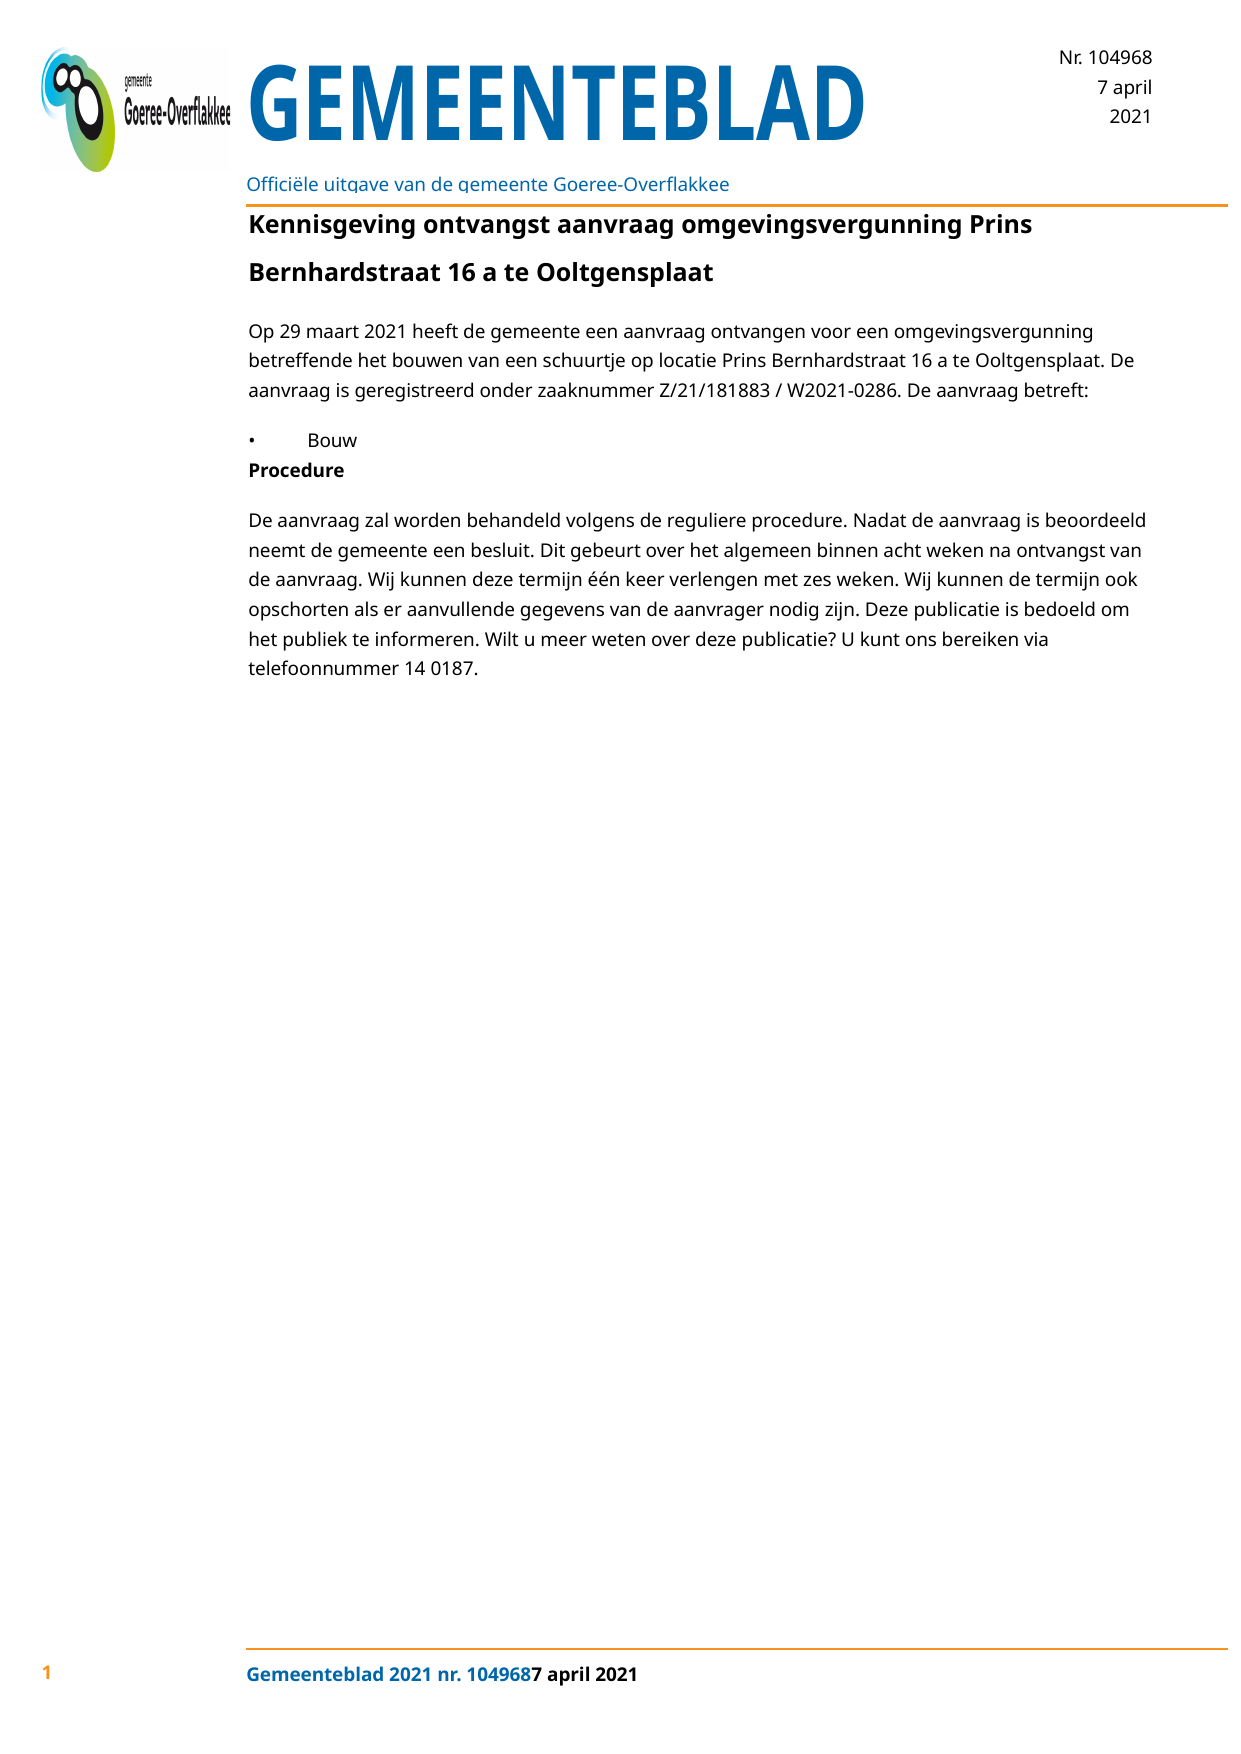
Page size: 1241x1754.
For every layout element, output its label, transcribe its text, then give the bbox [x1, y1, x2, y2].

text Op 29 maart 2021 heeft de gemeente een aanvraag ontvangen voor een omgevingsvergunning betreffende het bouwen van een schuurtje op locatie Prins Bernhardstraat 16 a te Ooltgensplaat. De aanvraag is geregistreerd onder zaaknummer Z/21/181883 / W2021-0286. De aanvraag betreft: [248, 318, 1152, 403]
text Procedure [248, 457, 1152, 483]
picture [41, 47, 231, 172]
list Bouw [248, 427, 1152, 453]
text Kennisgeving ontvangst aanvraag omgevingsvergunning Prins Bernhardstraat 16 a te Ooltgensplaat [248, 207, 1152, 288]
text De aanvraag zal worden behandeld volgens de reguliere procedure. Nadat de aanvraag is beoordeeld neemt de gemeente een besluit. Dit gebeurt over het algemeen binnen acht weken na ontvangst van de aanvraag. Wij kunnen deze termijn één keer verlengen met zes weken. Wij kunnen de termijn ook opschorten als er aanvullende gegevens van de aanvrager nodig zijn. Deze publicatie is bedoeld om het publiek te informeren. Wilt u meer weten over deze publicatie? U kunt ons bereiken via telefoonnummer 14 0187. [248, 507, 1152, 681]
